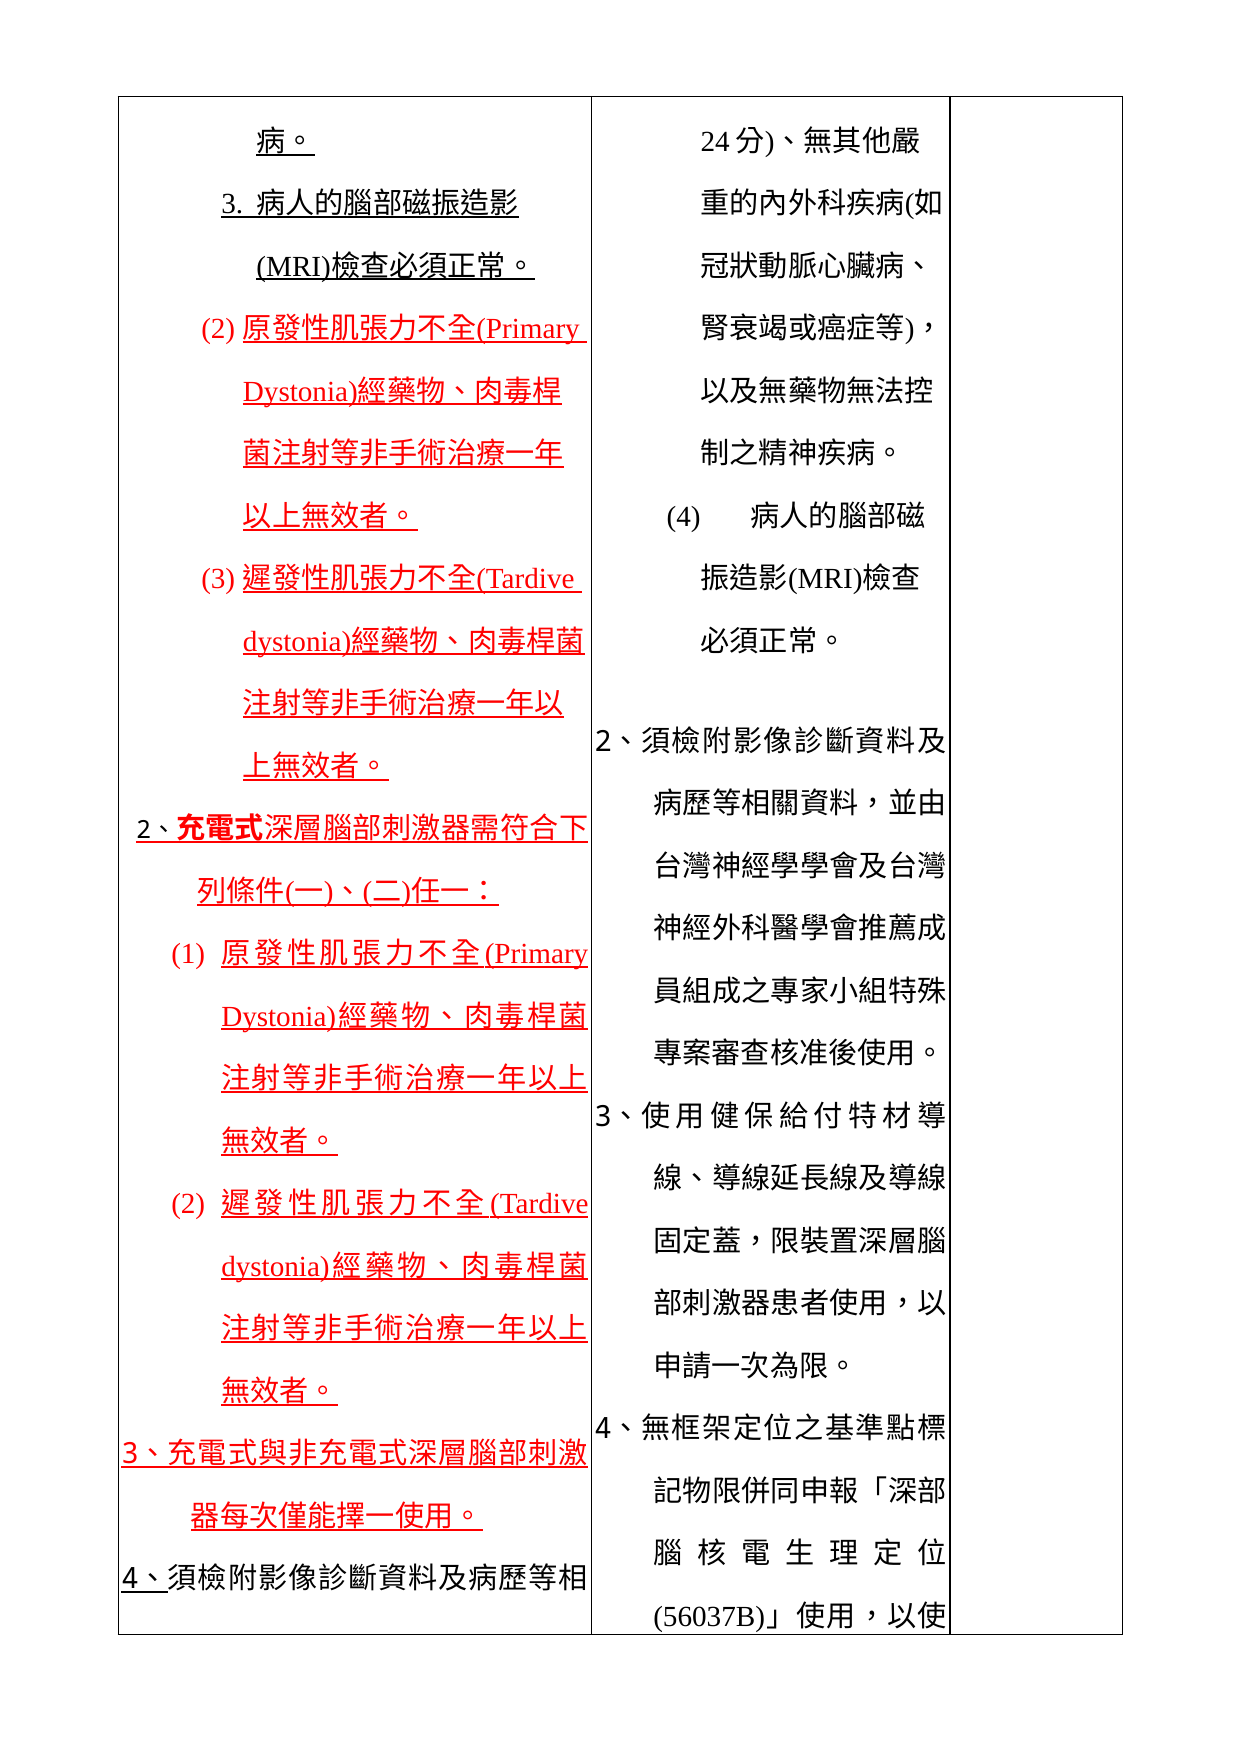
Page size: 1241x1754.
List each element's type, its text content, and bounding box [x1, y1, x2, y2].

table_cell [951, 97, 1122, 1634]
table_cell 非充電式深層腦部刺激器或深層腦部刺激器之導線、導線延長線、導線固定蓋、基準點標記物、植入管套組、微目標電極需符合下列條件(一)、(二)、(三)任一： 屬原發性巴金森病 (Parkinson's disease)： 發病五年以上，且經醫學中心評估為藥物治療至少一年以上無反應者或因長期服藥後產生不良反應而無法繼續服藥者。 病人身體其它狀況良好，必須無失智症(Mini Mental Status Exam須大於24分)、無其他嚴重的內外科疾病(如冠狀動脈心臟病、腎衰竭或癌症等)，以及無藥物無法控制之精神疾病。 病人的腦部磁振造影(MRI)檢查必須正常。 原發性肌張力不全(Primary Dystonia)經藥物、肉毒桿菌注射等非手術治療一年以上無效者。 遲發性肌張力不全(Tardive dystonia)經藥物、肉毒桿菌注射等非手術治療一年以上無效者。 充電式深層腦部刺激器需符合下列條件(一)、(二)任一： 原發性肌張力不全(Primary Dystonia)經藥物、肉毒桿菌注射等非手術治療一年以上無效者。 遲發性肌張力不全(Tardive dystonia)經藥物、肉毒桿菌注射等非手術治療一年以上無效者。 充電式與非充電式深層腦部刺激器每次僅能擇一使用。 須檢附影像診斷資料及病歷等相關資料，並由台灣神經學學會及台灣神經外科醫學會推薦成員組成之專家小組特殊專案審查核准後使用。 使用健保給付特材導線、導線延長線及導線固定蓋，限裝置深層腦部刺激器患者使用，以申請一次為限。 無框架定位之基準點標記物限併同申報「深部腦核電生理定位(56037B)」使用，以使用五個為限；植入管套組及微目標電極限併同申報「深部腦核電生理定位(56037B)」且初次接受刺激器植入手術或更換植入顱內深部電極使用，植入管套組以一組、微目標電極以二個為限。 [119, 97, 591, 1634]
table_cell 深層腦部刺激器或深層腦部刺激器之導線、導線延長線、導線固定蓋、基準點標記物、植入管套組、微目標電極 需符合下列各項條件： 屬原發性巴金森病 (Parkinson's disease)。 發病五年以上，且經醫學中心評估為藥物治療至少一年以上無反應者或因長期服藥後產生不良反應而無法繼續服藥者。 病人身體其它狀況良好，必須無失智症(Mini Mental Status Exam須大於24分)、無其他嚴重的內外科疾病(如冠狀動脈心臟病、腎衰竭或癌症等)，以及無藥物無法控制之精神疾病。 病人的腦部磁振造影(MRI)檢查必須正常。 須檢附影像診斷資料及病歷等相關資料，並由台灣神經學學會及台灣神經外科醫學會推薦成員組成之專家小組特殊專案審查核准後使用。 使用健保給付特材導線、導線延長線及導線固定蓋，限裝置深層腦部刺激器患者使用，以申請一次為限。 無框架定位之基準點標記物限併同申報「深部腦核電生理定位(56037B)」使用，以使用五個為限；植入管套組及微目標電極限併同申報「深部腦核電生理定位(56037B)」且初次接受刺激器植入手術或更換植入顱內深部電極使用，植入管套組以一組、微目標電極以二個為限。 [592, 97, 949, 1634]
